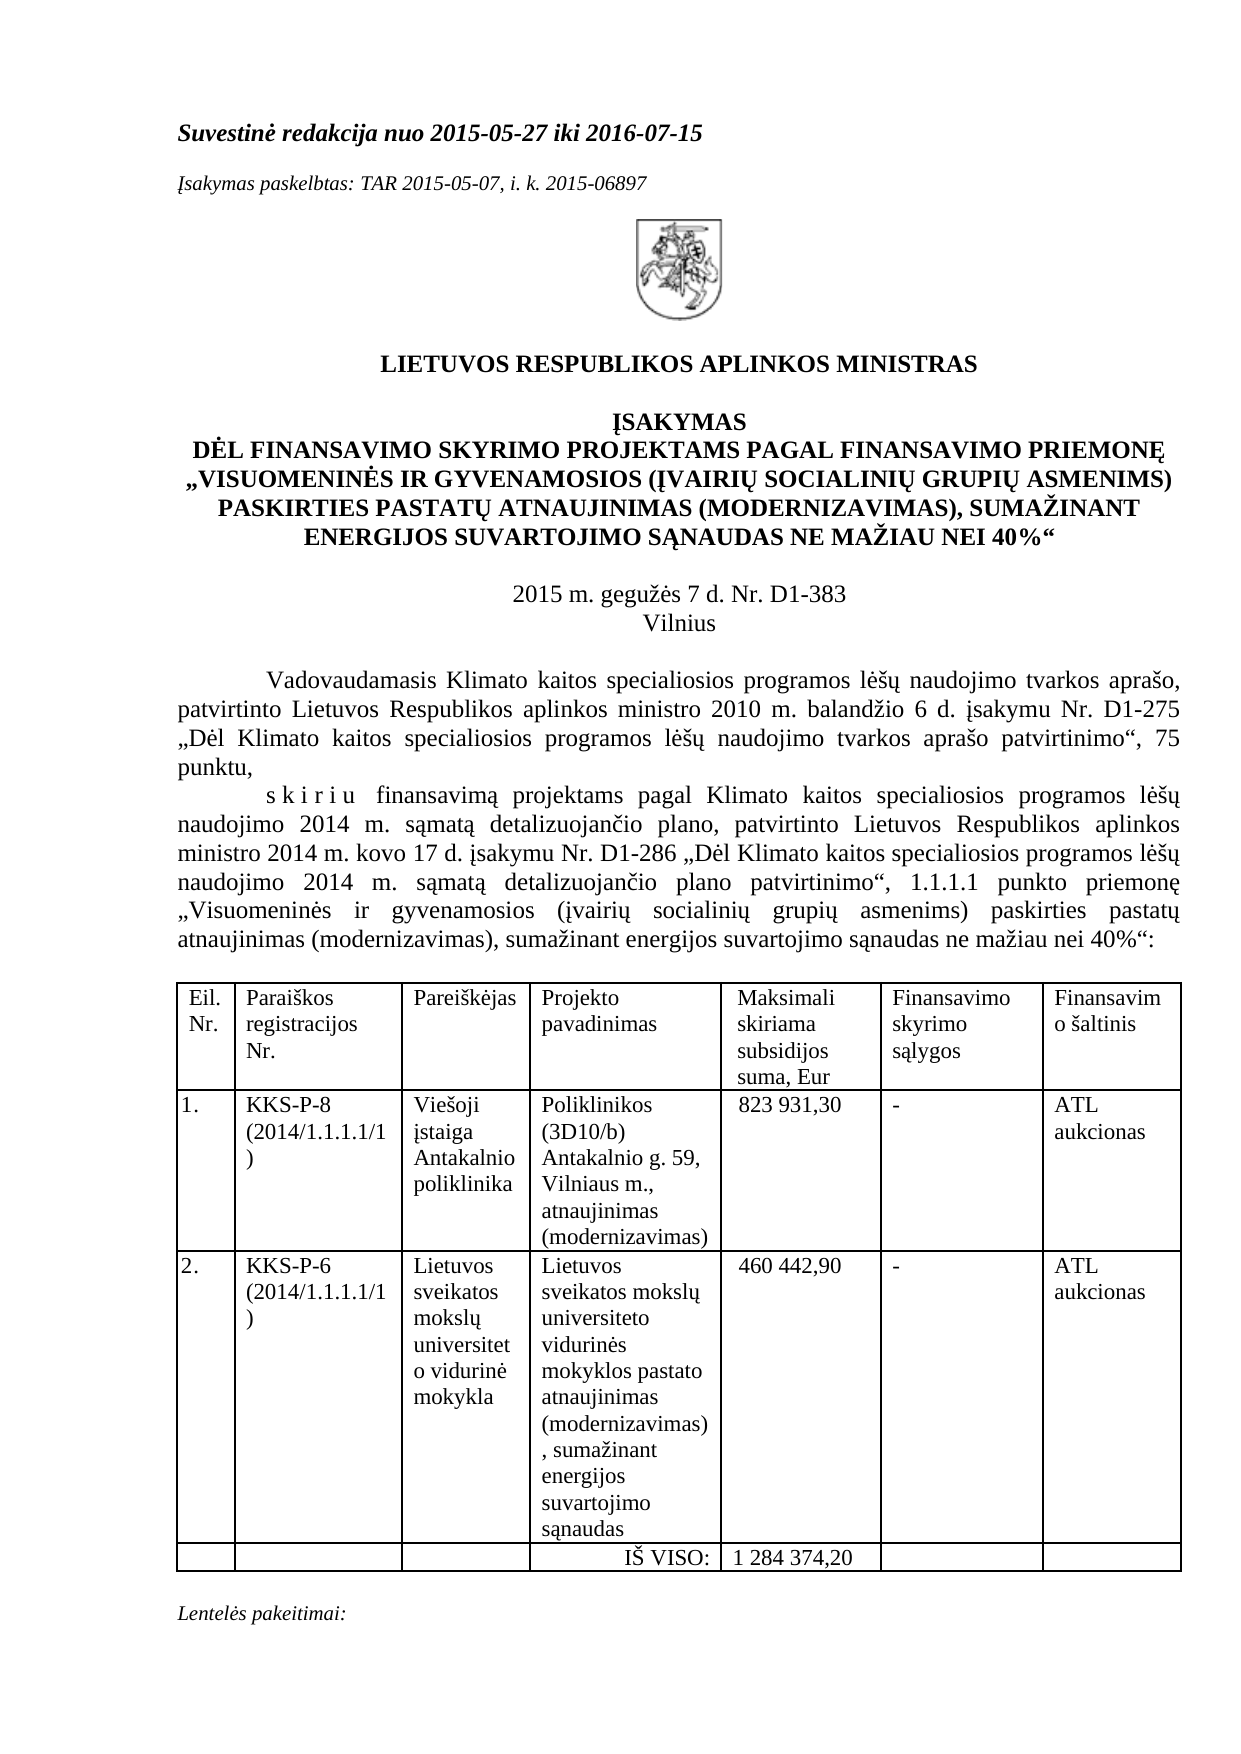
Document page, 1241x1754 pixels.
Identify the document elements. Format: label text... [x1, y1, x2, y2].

table_cell [236, 1544, 401, 1570]
text LIETUVOS RESPUBLIKOS APLINKOS MINISTRAS [177, 349, 1181, 378]
table_header Paraiškos registracijos Nr. [236, 984, 401, 1089]
table_cell Lietuvos sveikatos mokslų universiteto vidurinė mokykla [403, 1252, 529, 1542]
table_cell KKS-P-8 (2014/1.1.1.1/1) [236, 1091, 401, 1249]
table_cell - [882, 1252, 1042, 1542]
table_header Finansavimo skyrimo sąlygos [882, 984, 1042, 1089]
table_cell [882, 1544, 1042, 1570]
table_cell [403, 1544, 529, 1570]
text DĖL FINANSAVIMO SKYRIMO PROJEKTAMS PAGAL FINANSAVIMO PRIEMONĘ „VISUOMENINĖS IR GYVENAMOSIOS (ĮVAIRIŲ SOCIALINIŲ GRUPIŲ ASMENIMS) PASKIRTIES PASTATŲ ATNAUJINIMAS (MODERNIZAVIMAS), SUMAŽINANT ENERGIJOS SUVARTOJIMO SĄNAUDAS NE MAŽIAU NEI 40%“ [177, 436, 1181, 551]
table_header Finansavimo šaltinis [1044, 984, 1180, 1089]
table_cell KKS-P-6 (2014/1.1.1.1/1) [236, 1252, 401, 1542]
text ĮSAKYMAS [177, 407, 1181, 436]
text skiriu finansavimą projektams pagal Klimato kaitos specialiosios programos lėšų naudojimo 2014 m. sąmatą detalizuojančio plano, patvirtinto Lietuvos Respublikos aplinkos ministro 2014 m. kovo 17 d. įsakymu Nr. D1-286 „Dėl Klimato kaitos specialiosios programos lėšų naudojimo 2014 m. sąmatą detalizuojančio plano patvirtinimo“, 1.1.1.1 punkto priemonę „Visuomeninės ir gyvenamosios (įvairių socialinių grupių asmenims) paskirties pastatų atnaujinimas (modernizavimas), sumažinant energijos suvartojimo sąnaudas ne mažiau nei 40%“: [177, 781, 1181, 953]
table_header Pareiškėjas [403, 984, 529, 1089]
text Įsakymas paskelbtas: TAR 2015-05-07, i. k. 2015-06897 [177, 171, 1181, 195]
table_header Projekto pavadinimas [531, 984, 720, 1089]
text 2015 m. gegužės 7 d. Nr. D1-383 [177, 579, 1181, 608]
table_cell ATL aukcionas [1044, 1252, 1180, 1542]
table_cell Poliklinikos (3D10/b) Antakalnio g. 59, Vilniaus m., atnaujinimas (modernizavimas) [531, 1091, 720, 1249]
table_cell ATL aukcionas [1044, 1091, 1180, 1249]
table_header Eil. Nr. [178, 984, 234, 1089]
table_cell 460 442,90 [722, 1252, 880, 1542]
table_cell [178, 1544, 234, 1570]
table_header Maksimali skiriama subsidijos suma, Eur [722, 984, 880, 1089]
text Vadovaudamasis Klimato kaitos specialiosios programos lėšų naudojimo tvarkos aprašo, patvirtinto Lietuvos Respublikos aplinkos ministro 2010 m. balandžio 6 d. įsakymu Nr. D1-275 „Dėl Klimato kaitos specialiosios programos lėšų naudojimo tvarkos aprašo patvirtinimo“, 75 punktu, [177, 666, 1181, 781]
text Suvestinė redakcija nuo 2015-05-27 iki 2016-07-15 [177, 118, 1181, 147]
table_cell 1 284 374,20 [722, 1544, 880, 1570]
table_cell 2. [178, 1252, 234, 1542]
table_cell [1044, 1544, 1180, 1570]
table_cell 823 931,30 [722, 1091, 880, 1249]
table_cell IŠ VISO: [531, 1544, 720, 1570]
text Vilnius [177, 608, 1181, 637]
table_cell Viešoji įstaiga Antakalnio poliklinika [403, 1091, 529, 1249]
table_cell - [882, 1091, 1042, 1249]
table_cell 1. [178, 1091, 234, 1249]
table_cell Lietuvos sveikatos mokslų universiteto vidurinės mokyklos pastato atnaujinimas (modernizavimas), sumažinant energijos suvartojimo sąnaudas [531, 1252, 720, 1542]
text Lentelės pakeitimai: [177, 1601, 1181, 1625]
